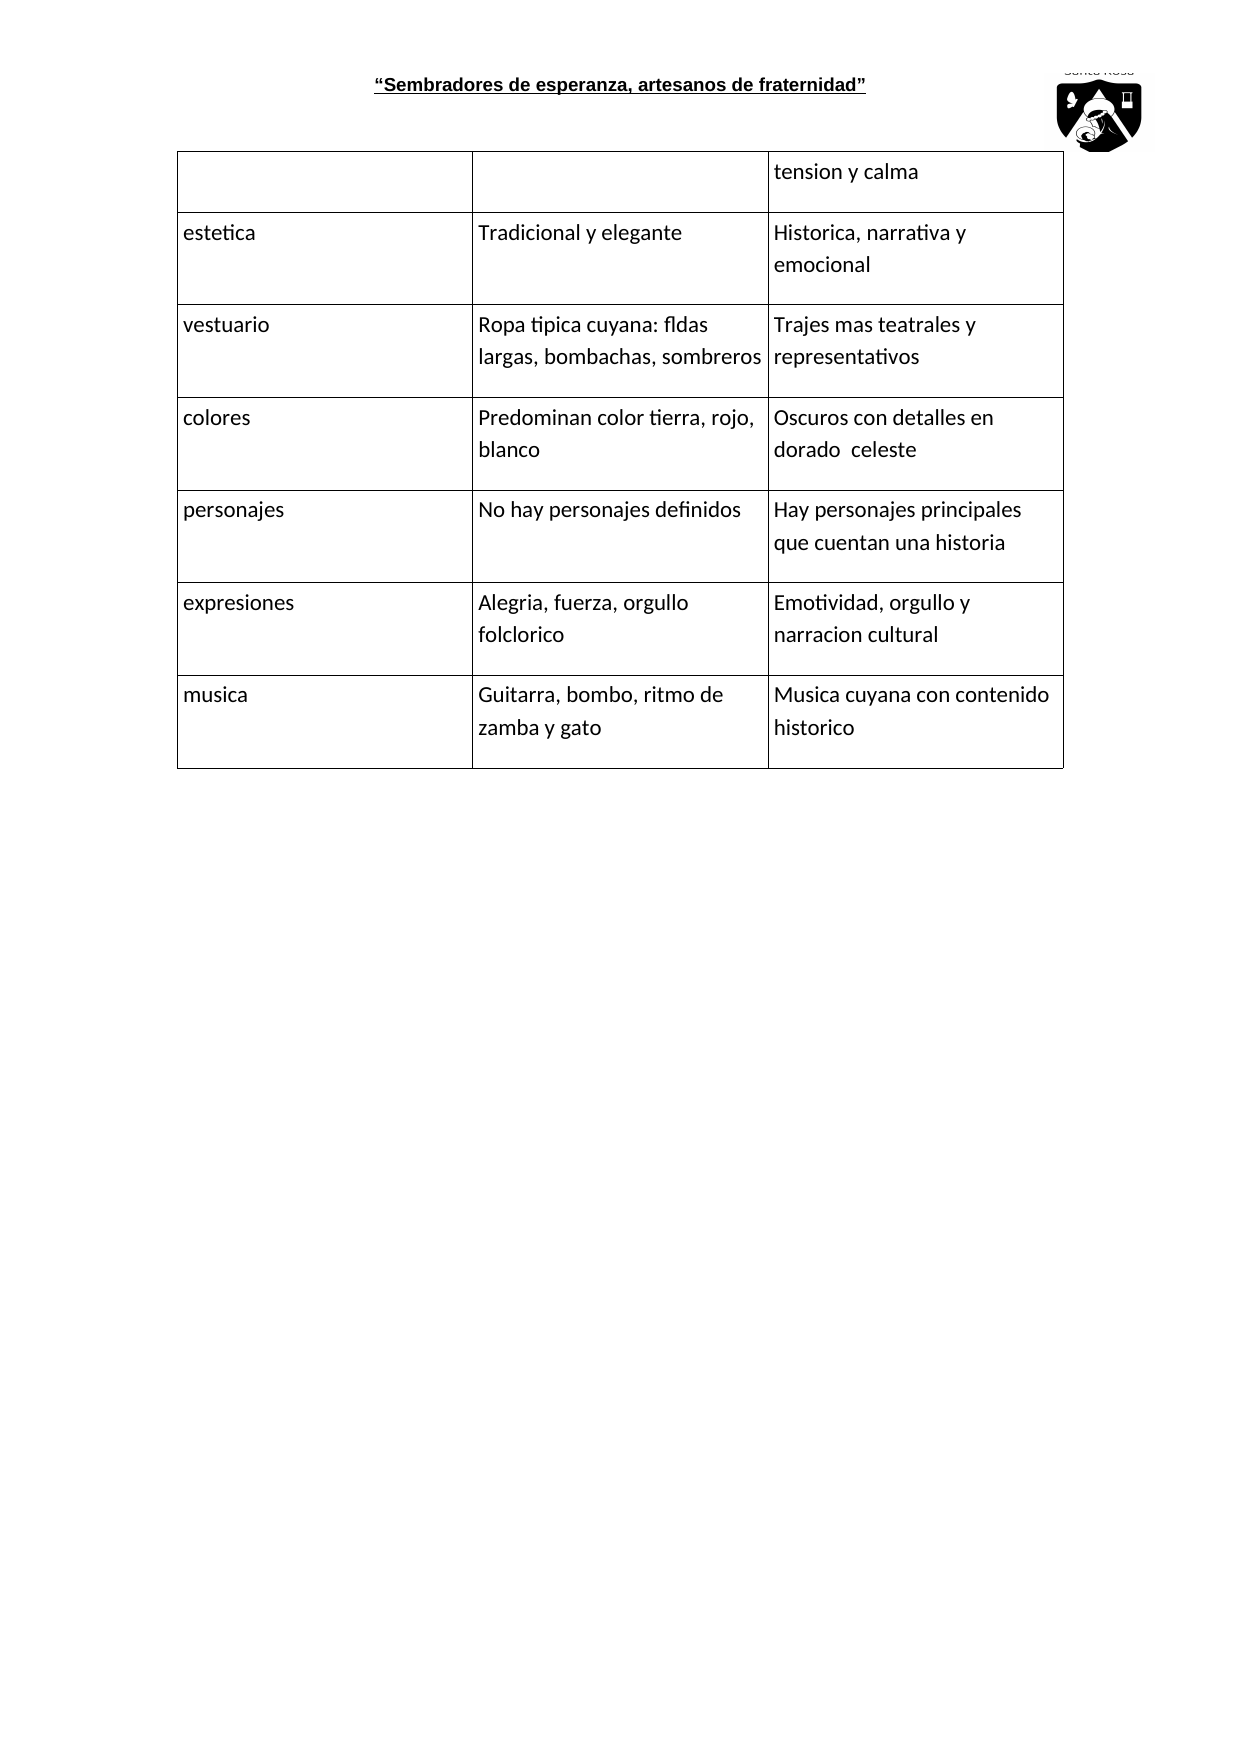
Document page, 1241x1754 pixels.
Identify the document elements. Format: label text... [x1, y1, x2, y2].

table_cell vestuario [178, 305, 472, 397]
table_cell expresiones [178, 583, 472, 675]
table_cell [473, 152, 768, 212]
table_cell personajes [178, 491, 472, 582]
table_cell Trajes mas teatrales y representativos [769, 305, 1063, 397]
table_cell [178, 152, 472, 212]
picture [1043, 73, 1155, 152]
table_cell Oscuros con detalles en dorado celeste [769, 398, 1063, 489]
table_cell Alegria, fuerza, orgullo folclorico [473, 583, 768, 675]
table_cell estetica [178, 213, 472, 304]
table_cell Hay personajes principales que cuentan una historia [769, 491, 1063, 582]
table_cell Emotividad, orgullo y narracion cultural [769, 583, 1063, 675]
table_cell No hay personajes definidos [473, 491, 768, 582]
table_cell colores [178, 398, 472, 489]
table_cell Predominan color tierra, rojo, blanco [473, 398, 768, 489]
table_cell Tradicional y elegante [473, 213, 768, 304]
table_cell Guitarra, bombo, ritmo de zamba y gato [473, 676, 768, 767]
table_cell musica [178, 676, 472, 767]
table_cell Ropa tipica cuyana: fldas largas, bombachas, sombreros [473, 305, 768, 397]
table_cell Historica, narrativa y emocional [769, 213, 1063, 304]
table_cell tension y calma [769, 152, 1063, 212]
table_cell Musica cuyana con contenido historico [769, 676, 1063, 767]
